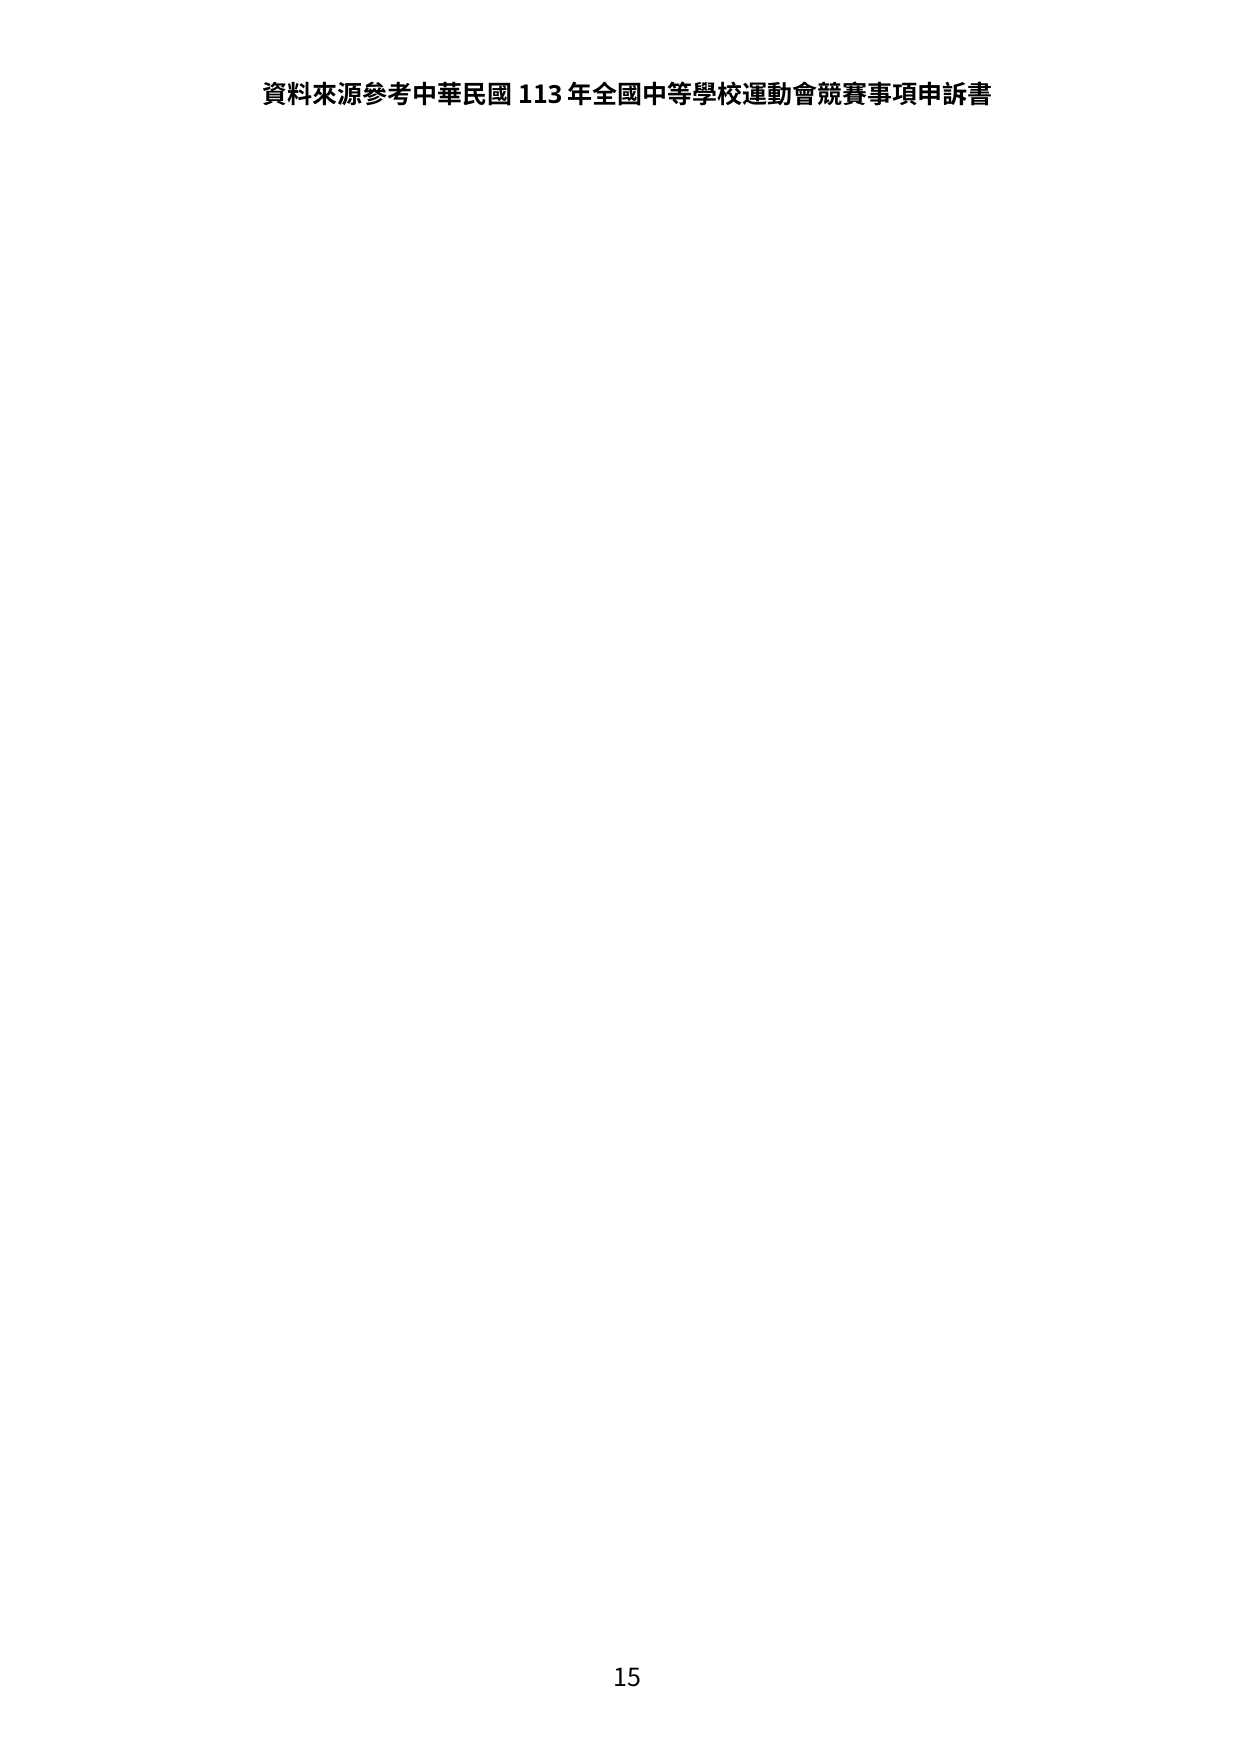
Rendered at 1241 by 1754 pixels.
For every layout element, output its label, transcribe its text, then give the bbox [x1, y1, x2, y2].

text 資料來源參考中華民國 113 年全國中等學校運動會競賽事項申訴書 [89, 75, 1167, 111]
